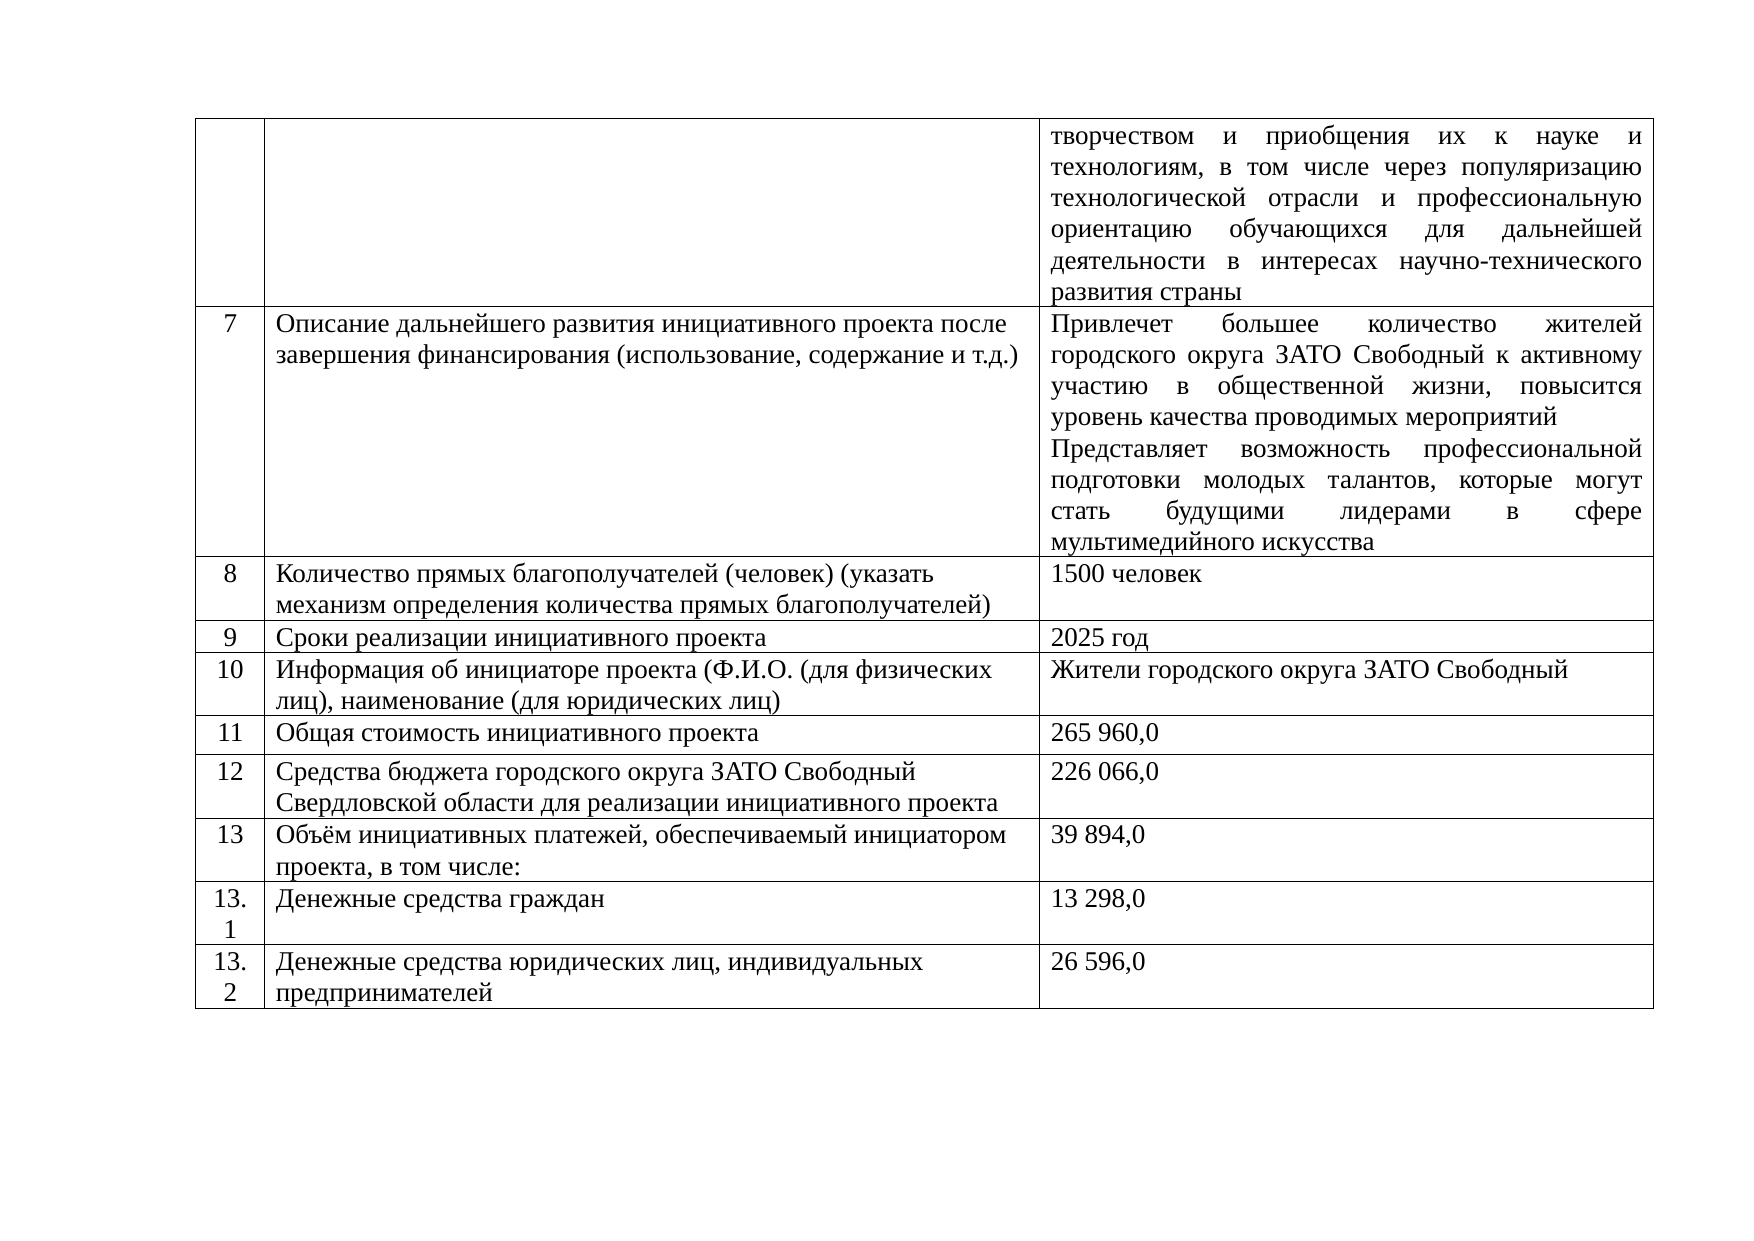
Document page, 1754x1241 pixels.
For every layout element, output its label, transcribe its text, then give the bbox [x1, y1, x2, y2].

table_cell Общая стоимость инициативного проекта [265, 716, 1039, 754]
table_cell Сроки реализации инициативного проекта [265, 621, 1039, 652]
table_cell 12 [196, 755, 264, 817]
table_cell [265, 119, 1039, 306]
table_cell 8 [196, 557, 264, 619]
table_cell 13.1 [196, 882, 264, 944]
table_cell 9 [196, 621, 264, 652]
table_cell Количество прямых благополучателей (человек) (указать механизм определения количества прямых благополучателей) [265, 557, 1039, 619]
table_cell Описание дальнейшего развития инициативного проекта после завершения финансирования (использование, содержание и т.д.) [265, 307, 1039, 556]
table_cell 13.2 [196, 945, 264, 1007]
table_cell 10 [196, 653, 264, 715]
table_cell 13 [196, 819, 264, 881]
table_cell Жители городского округа ЗАТО Свободный [1040, 653, 1653, 715]
table_cell 7 [196, 307, 264, 556]
table_cell 265 960,0 [1040, 716, 1653, 754]
table_cell Денежные средства юридических лиц, индивидуальных предпринимателей [265, 945, 1039, 1007]
table_cell Информация об инициаторе проекта (Ф.И.О. (для физических лиц), наименование (для юридических лиц) [265, 653, 1039, 715]
table_cell 226 066,0 [1040, 755, 1653, 817]
table_cell 26 596,0 [1040, 945, 1653, 1007]
table_cell 13 298,0 [1040, 882, 1653, 944]
table_cell Объём инициативных платежей, обеспечиваемый инициатором проекта, в том числе: [265, 819, 1039, 881]
table_cell 1500 человек [1040, 557, 1653, 619]
table_cell Средства бюджета городского округа ЗАТО Свободный Свердловской области для реализации инициативного проекта [265, 755, 1039, 817]
table_cell 39 894,0 [1040, 819, 1653, 881]
table_cell творчеством и приобщения их к науке и технологиям, в том числе через популяризацию технологической отрасли и профессиональную ориентацию обучающихся для дальнейшей деятельности в интересах научно-технического развития страны [1040, 119, 1653, 306]
table_cell 11 [196, 716, 264, 754]
table_cell 2025 год [1040, 621, 1653, 652]
table_cell Денежные средства граждан [265, 882, 1039, 944]
table_cell Привлечет большее количество жителей городского округа ЗАТО Свободный к активному участию в общественной жизни, повысится уровень качества проводимых мероприятий Представляет возможность профессиональной подготовки молодых талантов, которые могут стать будущими лидерами в сфере мультимедийного искусства [1040, 307, 1653, 556]
table_cell [196, 119, 264, 306]
